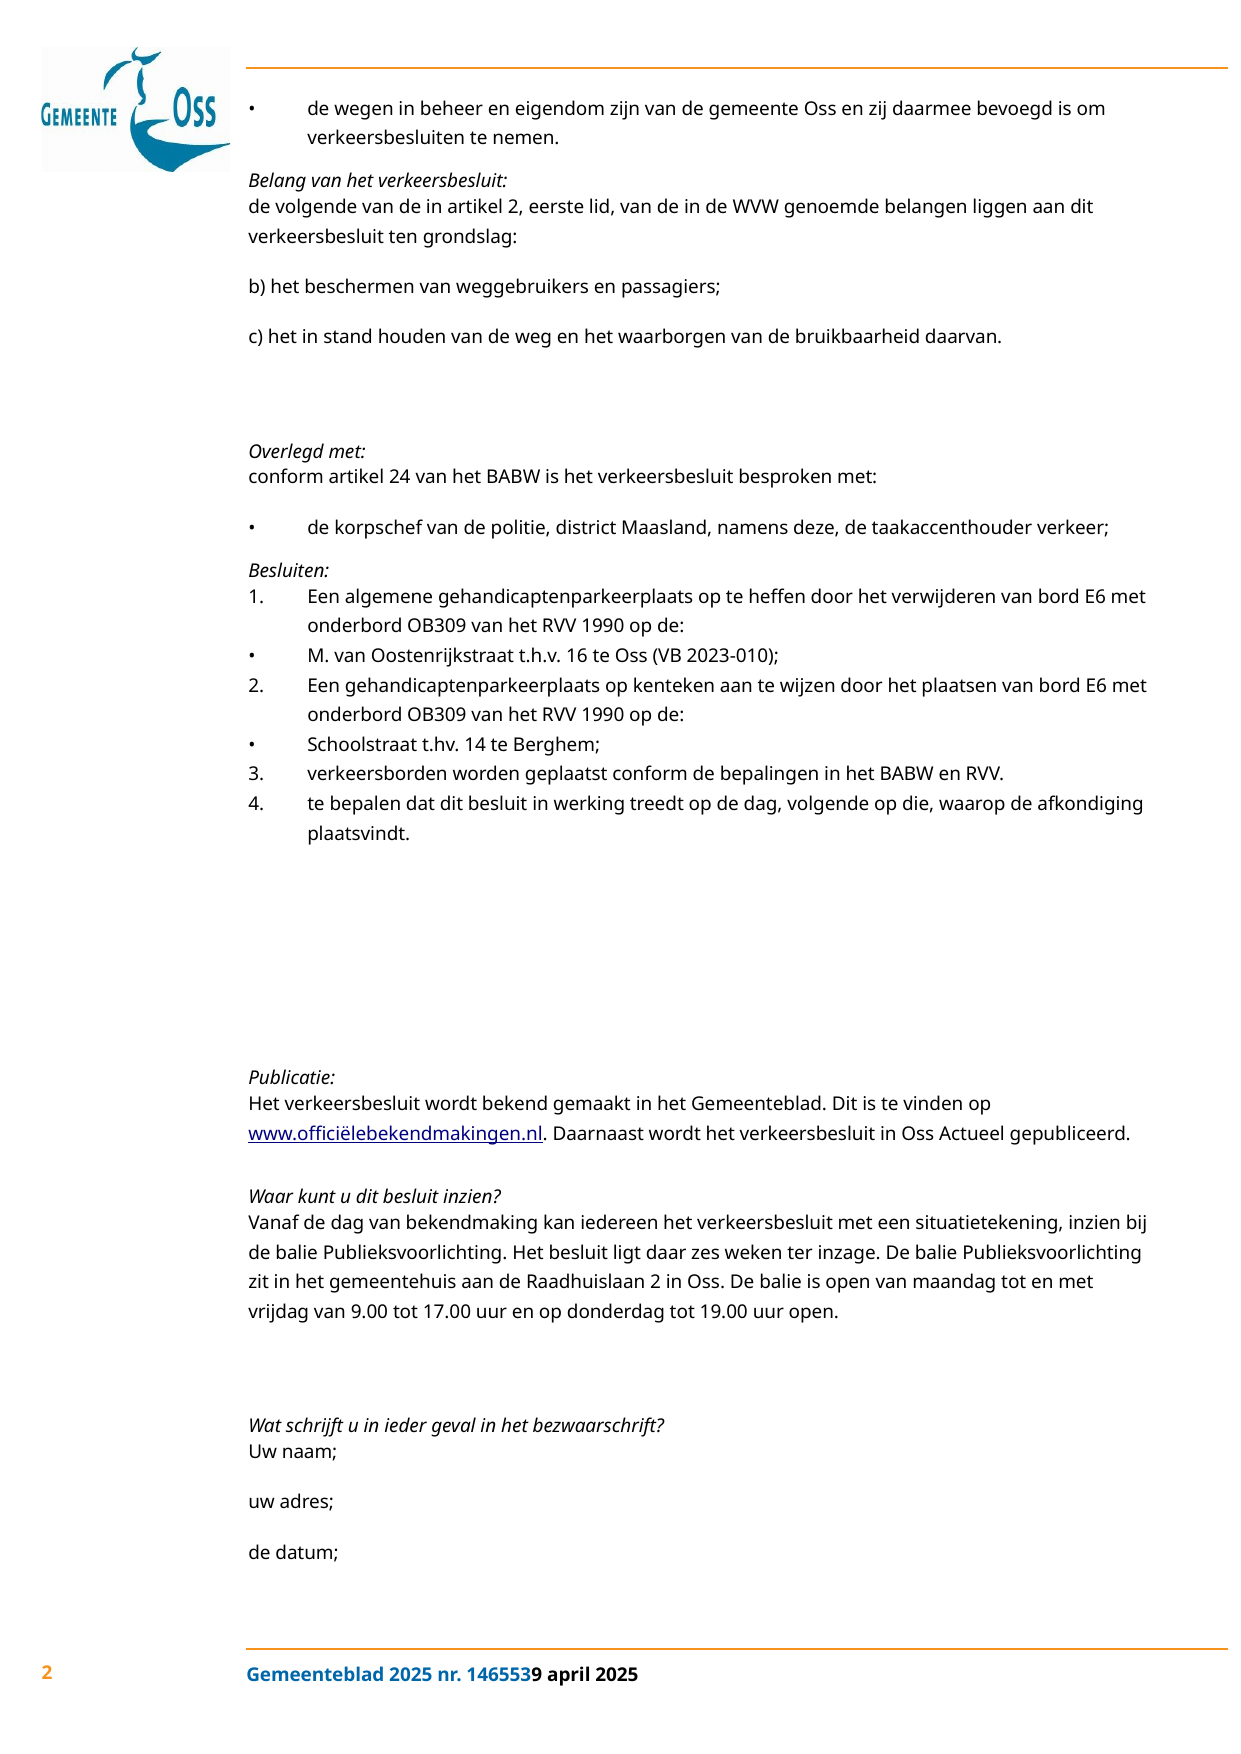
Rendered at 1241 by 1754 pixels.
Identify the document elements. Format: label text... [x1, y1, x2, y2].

list te bepalen dat dit besluit in werking treedt op de dag, volgende op die, waarop de afkondiging plaatsvindt. [248, 790, 1152, 845]
list de wegen in beheer en eigendom zijn van de gemeente Oss en zij daarmee bevoegd is om verkeersbesluiten te nemen. [248, 95, 1152, 150]
text Wat schrijft u in ieder geval in het bezwaarschrift? [248, 1413, 1152, 1438]
list de korpschef van de politie, district Maasland, namens deze, de taakaccenthouder verkeer; [248, 514, 1152, 540]
list Een gehandicaptenparkeerplaats op kenteken aan te wijzen door het plaatsen van bord E6 met onderbord OB309 van het RVV 1990 op de: [248, 672, 1152, 727]
text de volgende van de in artikel 2, eerste lid, van de in de WVW genoemde belangen liggen aan dit verkeersbesluit ten grondslag: [248, 193, 1152, 248]
text Het verkeersbesluit wordt bekend gemaakt in het Gemeenteblad. Dit is te vinden op www.officiëlebekendmakingen.nl. Daarnaast wordt het verkeersbesluit in Oss Actueel gepubliceerd. [248, 1090, 1152, 1146]
text de datum; [248, 1539, 1152, 1565]
text Publicatie: [248, 1064, 1152, 1090]
text Overlegd met: [248, 438, 1152, 464]
text conform artikel 24 van het BABW is het verkeersbesluit besproken met: [248, 464, 1152, 489]
picture [41, 47, 231, 172]
list Een algemene gehandicaptenparkeerplaats op te heffen door het verwijderen van bord E6 met onderbord OB309 van het RVV 1990 op de: [248, 583, 1152, 638]
list verkeersborden worden geplaatst conform de bepalingen in het BABW en RVV. [248, 761, 1152, 786]
text b) het beschermen van weggebruikers en passagiers; [248, 273, 1152, 299]
text Vanaf de dag van bekendmaking kan iedereen het verkeersbesluit met een situatietekening, inzien bij de balie Publieksvoorlichting. Het besluit ligt daar zes weken ter inzage. De balie Publieksvoorlichting zit in het gemeentehuis aan de Raadhuislaan 2 in Oss. De balie is open van maandag tot en met vrijdag van 9.00 tot 17.00 uur en op donderdag tot 19.00 uur open. [248, 1209, 1152, 1324]
text c) het in stand houden van de weg en het waarborgen van de bruikbaarheid daarvan. [248, 324, 1152, 349]
text Waar kunt u dit besluit inzien? [248, 1184, 1152, 1209]
text Uw naam; [248, 1438, 1152, 1464]
text Belang van het verkeersbesluit: [248, 167, 1152, 193]
list Schoolstraat t.hv. 14 te Berghem; [248, 731, 1152, 757]
text Besluiten: [248, 557, 1152, 583]
text uw adres; [248, 1489, 1152, 1514]
list M. van Oostenrijkstraat t.h.v. 16 te Oss (VB 2023-010); [248, 642, 1152, 668]
